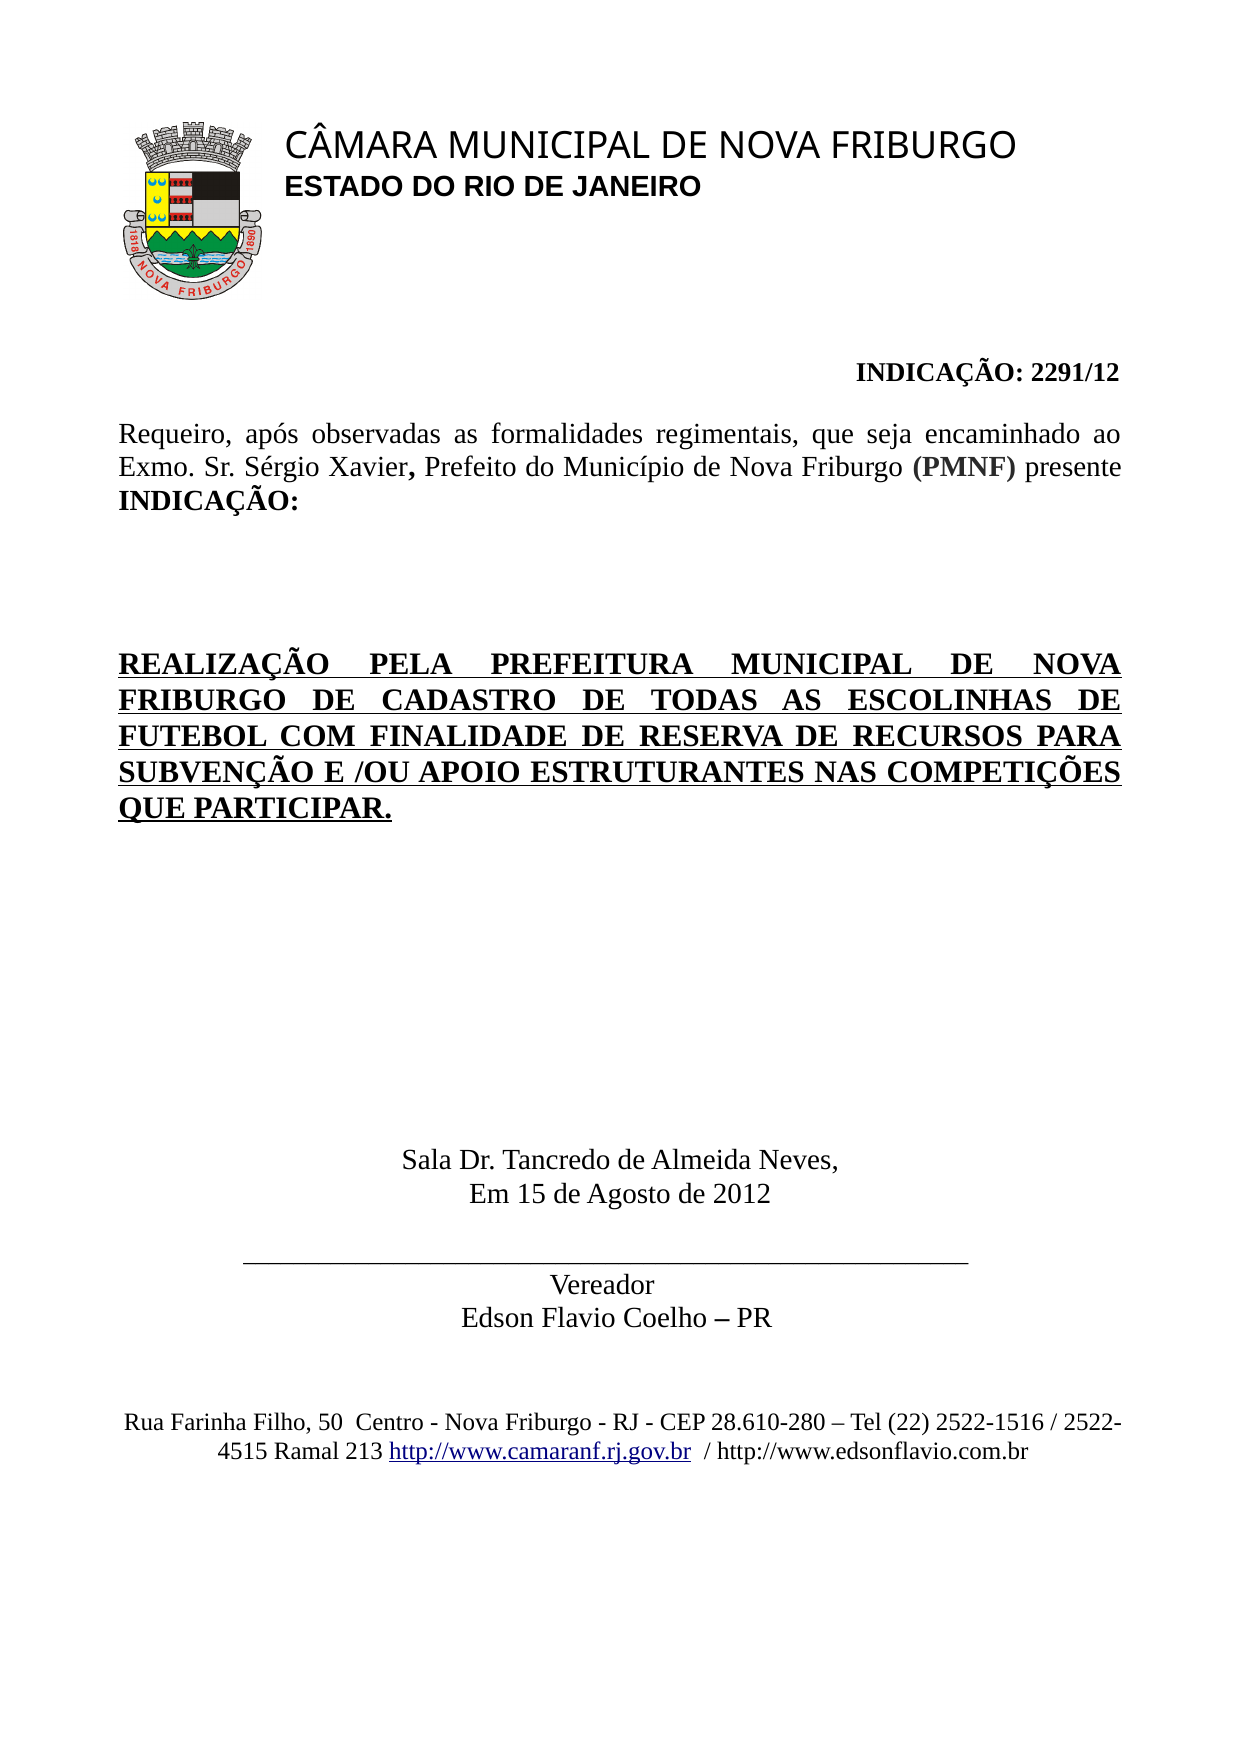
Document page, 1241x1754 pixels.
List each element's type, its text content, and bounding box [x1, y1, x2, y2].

text Em 15 de Agosto de 2012 [118, 1176, 1122, 1209]
text Rua Farinha Filho, 50 Centro - Nova Friburgo - RJ - CEP 28.610-280 – Tel (22) 2522-1516 / 2522-4515 Ramal 213 http://www.camaranf.rj.gov.br / http://www.edsonflavio.com.br [118, 1407, 1128, 1465]
text SUBVENÇÃO E /OU APOIO ESTRUTURANTES NAS COMPETIÇÕES [118, 750, 1122, 785]
text Requeiro, após observadas as formalidades regimentais, que seja encaminhado ao Exmo. Sr. Sérgio Xavier, Prefeito do Município de Nova Friburgo (PMNF) presente INDICAÇÃO: [118, 416, 1122, 517]
text __________________________________________________________ [118, 1238, 1122, 1267]
text FUTEBOL COM FINALIDADE DE RESERVA DE RECURSOS PARA [118, 714, 1122, 749]
text QUE PARTICIPAR. [118, 786, 1122, 825]
text Edson Flavio Coelho – PR [118, 1300, 1122, 1334]
text Sala Dr. Tancredo de Almeida Neves, [118, 1142, 1122, 1176]
text FRIBURGO DE CADASTRO DE TODAS AS ESCOLINHAS DE [118, 678, 1122, 713]
text REALIZAÇÃO PELA PREFEITURA MUNICIPAL DE NOVA [118, 646, 1122, 677]
text INDICAÇÃO: 2291/12 [118, 356, 1122, 387]
text CÂMARA MUNICIPAL DE NOVA FRIBURGO ESTADO DO RIO DE JANEIRO [118, 118, 1122, 303]
text Vereador [118, 1267, 1122, 1300]
